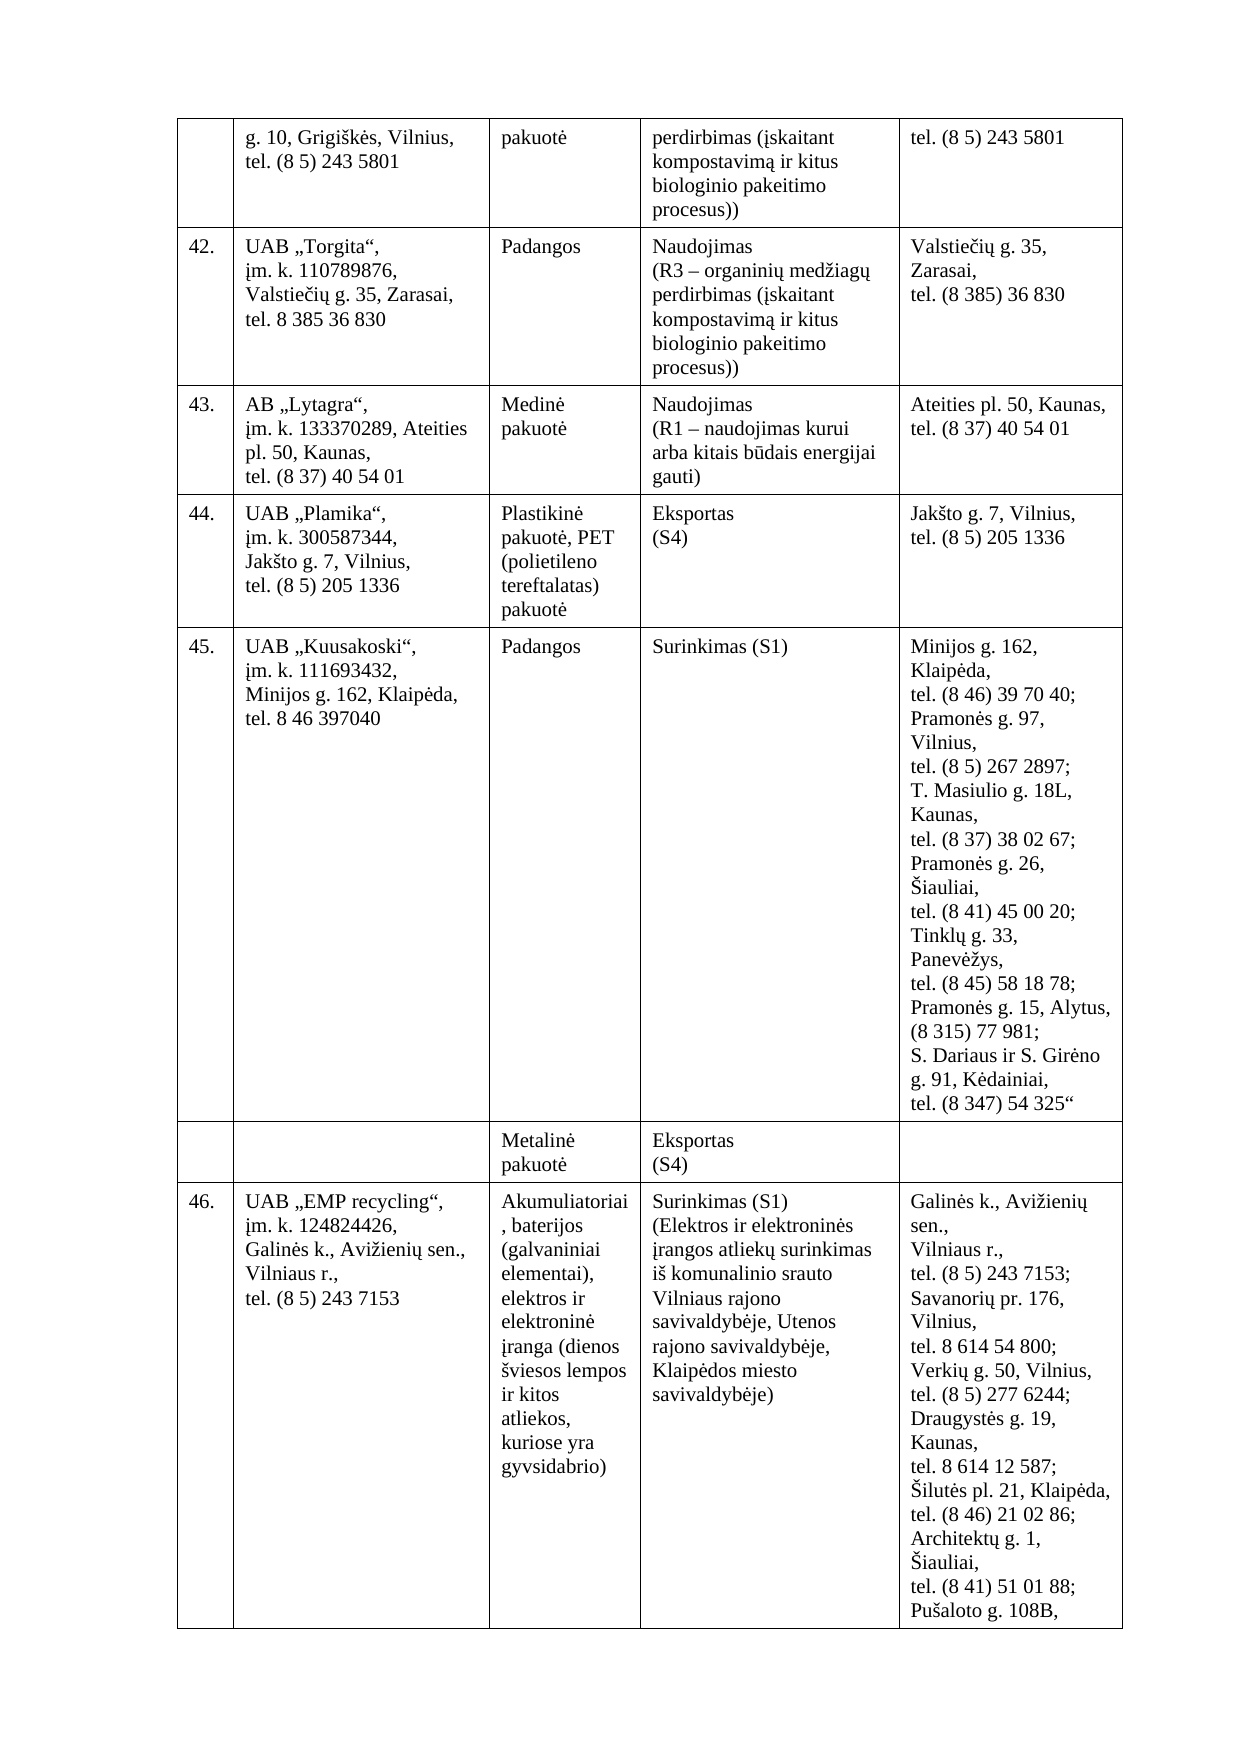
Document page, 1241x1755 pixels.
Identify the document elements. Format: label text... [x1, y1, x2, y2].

table_cell Minijos g. 162, Klaipėda, tel. (8 46) 39 70 40; Pramonės g. 97, Vilnius, tel. (8 5) 267 2897; T. Masiulio g. 18L, Kaunas, tel. (8 37) 38 02 67; Pramonės g. 26, Šiauliai, tel. (8 41) 45 00 20; Tinklų g. 33, Panevėžys, tel. (8 45) 58 18 78; Pramonės g. 15, Alytus, (8 315) 77 981; S. Dariaus ir S. Girėno g. 91, Kėdainiai, tel. (8 347) 54 325“ [900, 628, 1122, 1121]
table_cell Eksportas (S4) [641, 1122, 899, 1182]
table_cell Eksportas (S4) [641, 495, 899, 627]
table_cell Padangos [490, 228, 640, 384]
table_cell Galinės k., Avižienių sen., Vilniaus r., tel. (8 5) 243 7153; Savanorių pr. 176, Vilnius, tel. 8 614 54 800; Verkių g. 50, Vilnius, tel. (8 5) 277 6244; Draugystės g. 19, Kaunas, tel. 8 614 12 587; Šilutės pl. 21, Klaipėda, tel. (8 46) 21 02 86; Architektų g. 1, Šiauliai, tel. (8 41) 51 01 88; Pušaloto g. 108B, [900, 1183, 1122, 1628]
table_cell Surinkimas (S1) (Elektros ir elektroninės įrangos atliekų surinkimas iš komunalinio srauto Vilniaus rajono savivaldybėje, Utenos rajono savivaldybėje, Klaipėdos miesto savivaldybėje) [641, 1183, 899, 1628]
table_cell Padangos [490, 628, 640, 1121]
table_cell [178, 119, 233, 227]
table_cell Medinė pakuotė [490, 386, 640, 494]
table_cell 46. [178, 1183, 233, 1628]
table_cell 43. [178, 386, 233, 494]
table_cell [178, 1122, 233, 1182]
table_cell UAB „Torgita“, įm. k. 110789876, Valstiečių g. 35, Zarasai, tel. 8 385 36 830 [234, 228, 489, 384]
table_cell pakuotė [490, 119, 640, 227]
table_cell [900, 1122, 1122, 1182]
table_cell perdirbimas (įskaitant kompostavimą ir kitus biologinio pakeitimo procesus)) [641, 119, 899, 227]
table_cell Akumuliatoriai, baterijos (galvaniniai elementai), elektros ir elektroninė įranga (dienos šviesos lempos ir kitos atliekos, kuriose yra gyvsidabrio) [490, 1183, 640, 1628]
table_cell UAB „EMP recycling“, įm. k. 124824426, Galinės k., Avižienių sen., Vilniaus r., tel. (8 5) 243 7153 [234, 1183, 489, 1628]
table_cell tel. (8 5) 243 5801 [900, 119, 1122, 227]
table_cell [234, 1122, 489, 1182]
table_cell Ateities pl. 50, Kaunas, tel. (8 37) 40 54 01 [900, 386, 1122, 494]
table_cell Valstiečių g. 35, Zarasai, tel. (8 385) 36 830 [900, 228, 1122, 384]
table_cell 45. [178, 628, 233, 1121]
table_cell Naudojimas (R1 – naudojimas kurui arba kitais būdais energijai gauti) [641, 386, 899, 494]
table_cell Naudojimas (R3 – organinių medžiagų perdirbimas (įskaitant kompostavimą ir kitus biologinio pakeitimo procesus)) [641, 228, 899, 384]
table_cell AB „Lytagra“, įm. k. 133370289, Ateities pl. 50, Kaunas, tel. (8 37) 40 54 01 [234, 386, 489, 494]
table_cell UAB „Plamika“, įm. k. 300587344, Jakšto g. 7, Vilnius, tel. (8 5) 205 1336 [234, 495, 489, 627]
table_cell UAB „Kuusakoski“, įm. k. 111693432, Minijos g. 162, Klaipėda, tel. 8 46 397040 [234, 628, 489, 1121]
table_cell Metalinė pakuotė [490, 1122, 640, 1182]
table_cell Surinkimas (S1) [641, 628, 899, 1121]
table_cell Plastikinė pakuotė, PET (polietileno tereftalatas) pakuotė [490, 495, 640, 627]
table_cell g. 10, Grigiškės, Vilnius, tel. (8 5) 243 5801 [234, 119, 489, 227]
table_cell 42. [178, 228, 233, 384]
table_cell Jakšto g. 7, Vilnius, tel. (8 5) 205 1336 [900, 495, 1122, 627]
table_cell 44. [178, 495, 233, 627]
